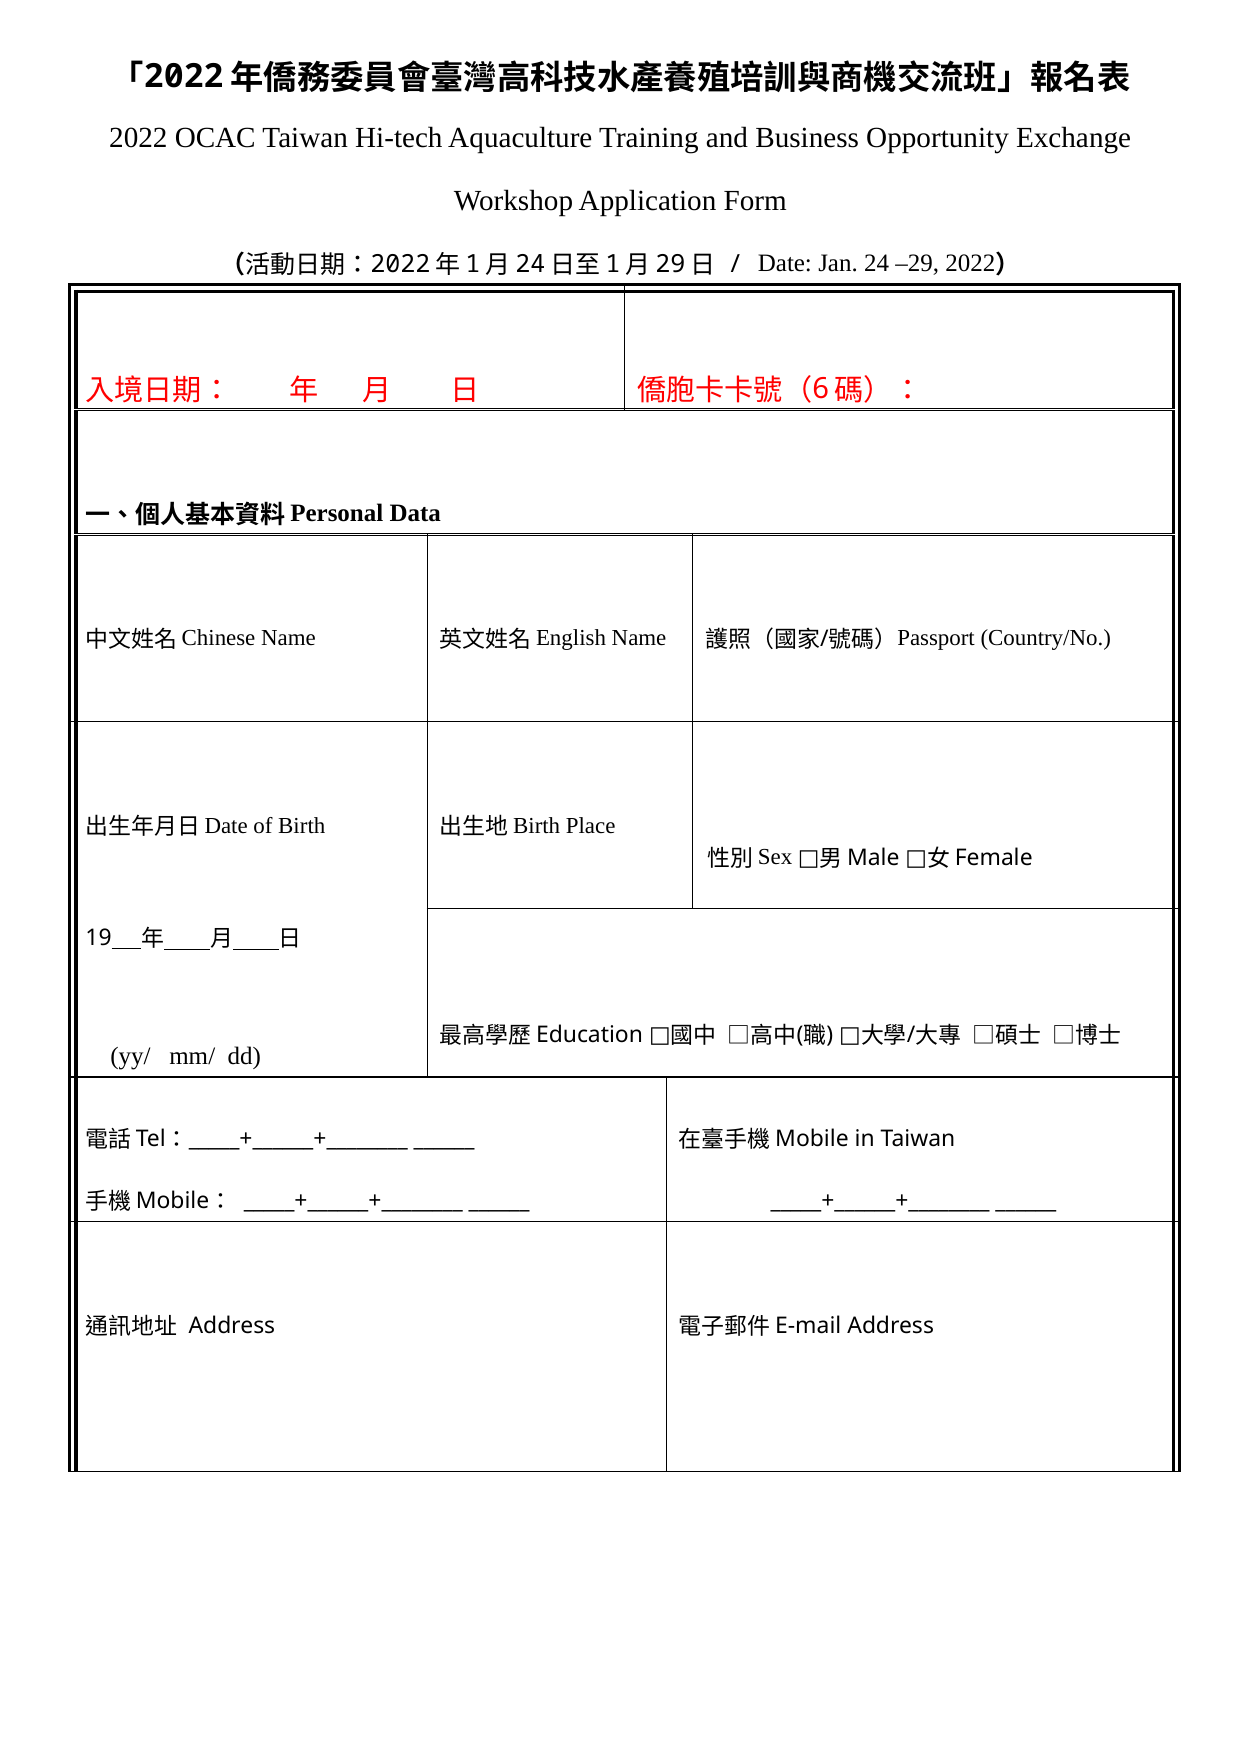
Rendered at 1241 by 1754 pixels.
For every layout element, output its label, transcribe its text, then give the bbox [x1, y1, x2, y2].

table_cell 中文姓名Chinese Name [78, 536, 427, 721]
table_cell 通訊地址 Address [78, 1222, 666, 1471]
table_cell 在臺手機Mobile in Taiwan _____+______+________ ______ [667, 1078, 1172, 1221]
table_cell 電話Tel：_____+______+________ ______ 手機Mobile： _____+______+________ ______ [78, 1078, 666, 1221]
table_cell 護照（國家/號碼）Passport (Country/No.) [693, 536, 1172, 721]
table_header 僑胞卡卡號（6碼）： [625, 286, 1177, 408]
table_header 入境日期： 年 月 日 [73, 286, 624, 408]
table_cell 出生年月日Date of Birth 19 年 月 日 (yy/ mm/ dd) [78, 722, 427, 1076]
table_cell 出生地Birth Place [428, 722, 692, 908]
table_cell 最高學歷Education □國中 □高中(職) □大學/大專 □碩士 □博士 [428, 909, 1172, 1076]
table_cell 性別Sex □男Male □女Female [693, 722, 1172, 908]
table_cell 英文姓名English Name [428, 536, 692, 721]
table_cell 一、個人基本資料Personal Data [78, 411, 1172, 533]
text （活動日期：2022年1月24日至1月29日 / Date: Jan. 24 –29, 2022） [83, 221, 1157, 283]
table_cell 電子郵件E-mail Address [667, 1222, 1172, 1471]
text 「2022年僑務委員會臺灣高科技水產養殖培訓與商機交流班」報名表 [83, 33, 1157, 96]
text 2022 OCAC Taiwan Hi-tech Aquaculture Training and Business Opportunity Exchange Workshop Application Form [83, 96, 1157, 221]
